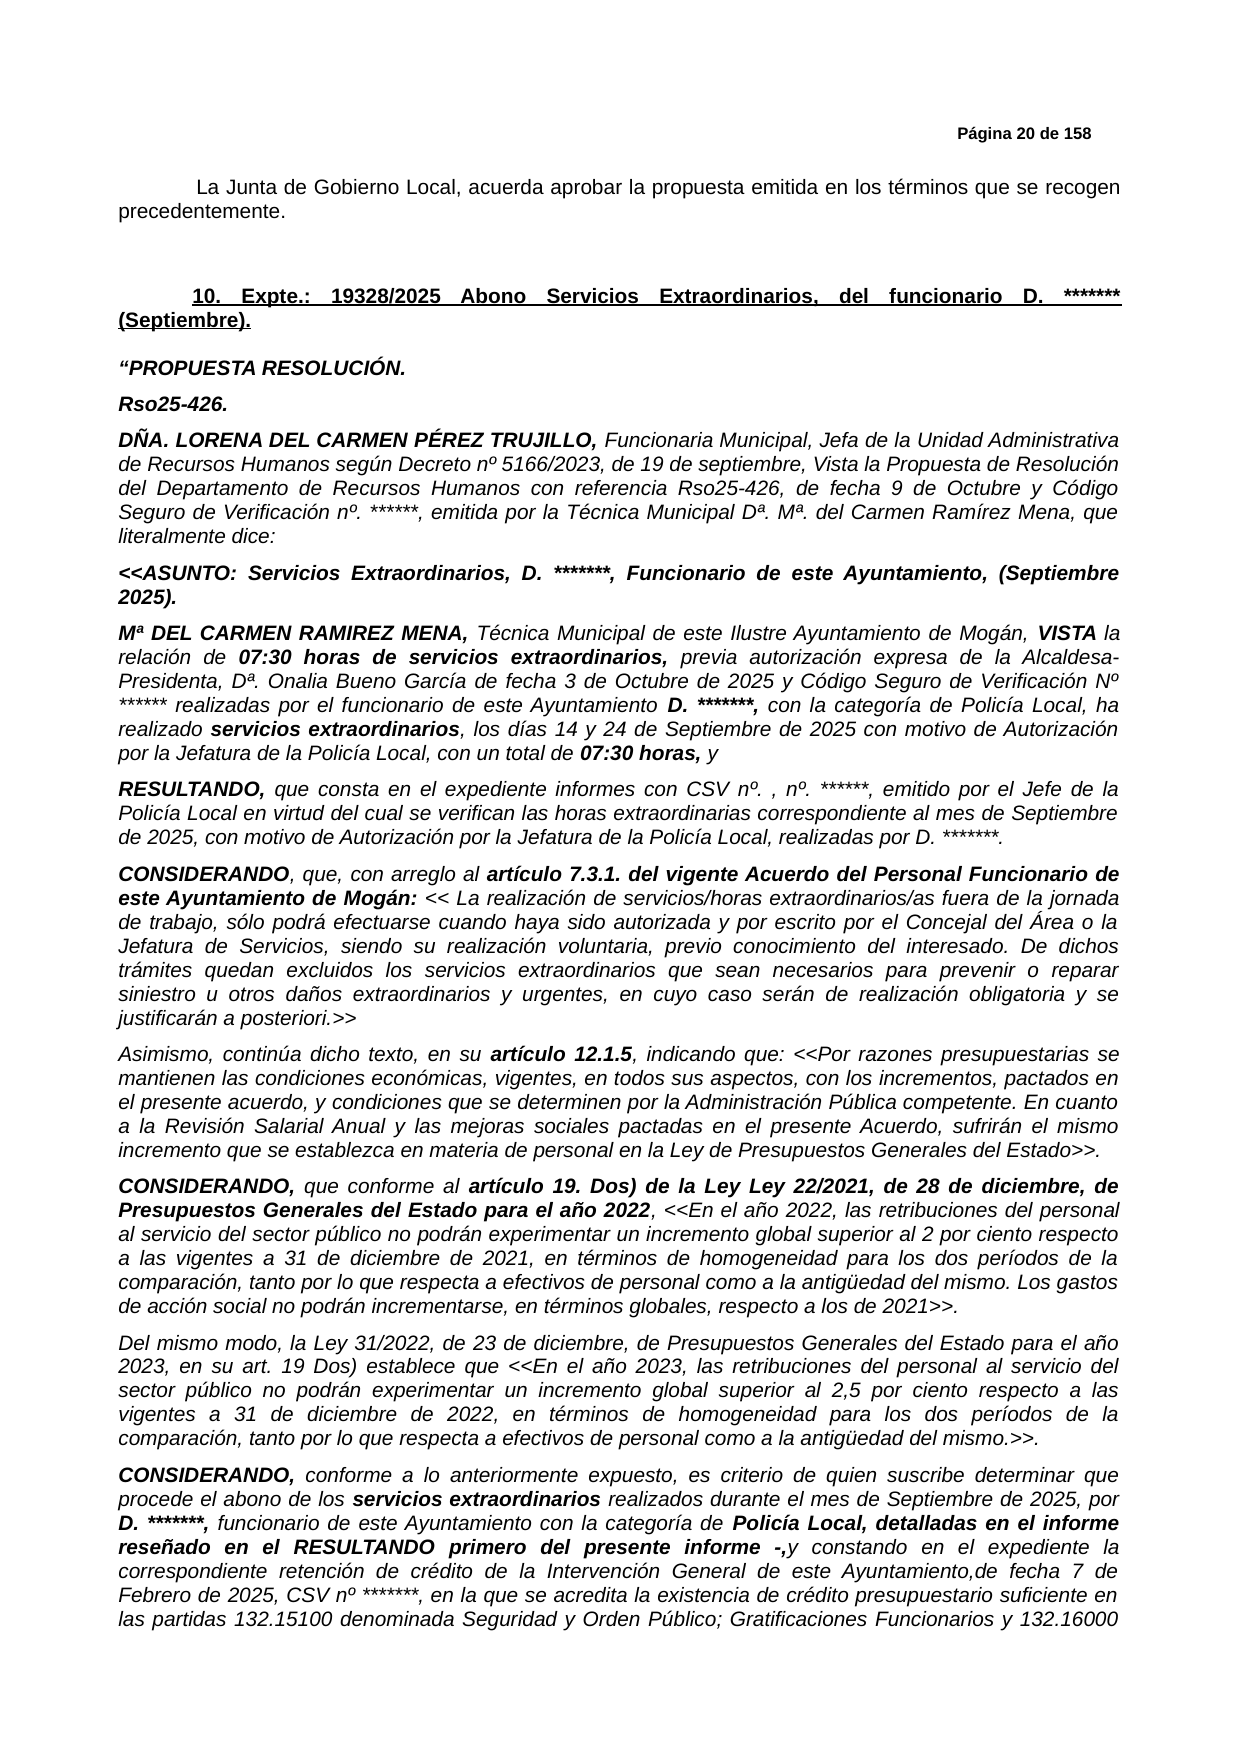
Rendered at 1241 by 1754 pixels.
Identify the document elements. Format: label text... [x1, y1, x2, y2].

text Del mismo modo, la Ley 31/2022, de 23 de diciembre, de Presupuestos Generales del Estado para el año 2023, en su art. 19 Dos) establece que <<En el año 2023, las retribuciones del personal al servicio del sector público no podrán experimentar un incremento global superior al 2,5 por ciento respecto a las vigentes a 31 de diciembre de 2022, en términos de homogeneidad para los dos períodos de la comparación, tanto por lo que respecta a efectivos de personal como a la antigüedad del mismo.>>. [118, 1330, 1122, 1450]
text <<ASUNTO: Servicios Extraordinarios, D. *******, Funcionario de este Ayuntamiento, (Septiembre 2025). [118, 561, 1122, 608]
text La Junta de Gobierno Local, acuerda aprobar la propuesta emitida en los términos que se recogen precedentemente. [118, 175, 1122, 223]
text RESULTANDO, que consta en el expediente informes con CSV nº. , nº. ******, emitido por el Jefe de la Policía Local en virtud del cual se verifican las horas extraordinarias correspondiente al mes de Septiembre de 2025, con motivo de Autorización por la Jefatura de la Policía Local, realizadas por D. *******. [118, 777, 1122, 849]
text CONSIDERANDO, que, con arreglo al artículo 7.3.1. del vigente Acuerdo del Personal Funcionario de este Ayuntamiento de Mogán: << La realización de servicios/horas extraordinarios/as fuera de la jornada de trabajo, sólo podrá efectuarse cuando haya sido autorizada y por escrito por el Concejal del Área o la Jefatura de Servicios, siendo su realización voluntaria, previo conocimiento del interesado. De dichos trámites quedan excluidos los servicios extraordinarios que sean necesarios para prevenir o reparar siniestro u otros daños extraordinarios y urgentes, en cuyo caso serán de realización obligatoria y se justificarán a posteriori.>> [118, 862, 1122, 1029]
text Asimismo, continúa dicho texto, en su artículo 12.1.5, indicando que: <<Por razones presupuestarias se mantienen las condiciones económicas, vigentes, en todos sus aspectos, con los incrementos, pactados en el presente acuerdo, y condiciones que se determinen por la Administración Pública competente. En cuanto a la Revisión Salarial Anual y las mejoras sociales pactadas en el presente Acuerdo, sufrirán el mismo incremento que se establezca en materia de personal en la Ley de Presupuestos Generales del Estado>>. [118, 1042, 1122, 1162]
text Mª DEL CARMEN RAMIREZ MENA, Técnica Municipal de este Ilustre Ayuntamiento de Mogán, VISTA la relación de 07:30 horas de servicios extraordinarios, previa autorización expresa de la Alcaldesa-Presidenta, Dª. Onalia Bueno García de fecha 3 de Octubre de 2025 y Código Seguro de Verificación Nº ****** realizadas por el funcionario de este Ayuntamiento D. *******, con la categoría de Policía Local, ha realizado servicios extraordinarios, los días 14 y 24 de Septiembre de 2025 con motivo de Autorización por la Jefatura de la Policía Local, con un total de 07:30 horas, y [118, 621, 1122, 765]
text Rso25-426. [118, 392, 1122, 416]
text CONSIDERANDO, conforme a lo anteriormente expuesto, es criterio de quien suscribe determinar que procede el abono de los servicios extraordinarios realizados durante el mes de Septiembre de 2025, por D. *******, funcionario de este Ayuntamiento con la categoría de Policía Local, detalladas en el informe reseñado en el RESULTANDO primero del presente informe -,y constando en el expediente la correspondiente retención de crédito de la Intervención General de este Ayuntamiento,de fecha 7 de Febrero de 2025, CSV nº *******, en la que se acredita la existencia de crédito presupuestario suficiente en las partidas 132.15100 denominada Seguridad y Orden Público; Gratificaciones Funcionarios y 132.16000 [118, 1463, 1122, 1630]
text CONSIDERANDO, que conforme al artículo 19. Dos) de la Ley Ley 22/2021, de 28 de diciembre, de Presupuestos Generales del Estado para el año 2022, <<En el año 2022, las retribuciones del personal al servicio del sector público no podrán experimentar un incremento global superior al 2 por ciento respecto a las vigentes a 31 de diciembre de 2021, en términos de homogeneidad para los dos períodos de la comparación, tanto por lo que respecta a efectivos de personal como a la antigüedad del mismo. Los gastos de acción social no podrán incrementarse, en términos globales, respecto a los de 2021>>. [118, 1174, 1122, 1318]
text 10. Expte.: 19328/2025 Abono Servicios Extraordinarios, del funcionario D. ******* (Septiembre). [118, 283, 1122, 331]
text DÑA. LORENA DEL CARMEN PÉREZ TRUJILLO, Funcionaria Municipal, Jefa de la Unidad Administrativa de Recursos Humanos según Decreto nº 5166/2023, de 19 de septiembre, Vista la Propuesta de Resolución del Departamento de Recursos Humanos con referencia Rso25-426, de fecha 9 de Octubre y Código Seguro de Verificación nº. ******, emitida por la Técnica Municipal Dª. Mª. del Carmen Ramírez Mena, que literalmente dice: [118, 428, 1122, 548]
text “PROPUESTA RESOLUCIÓN. [118, 355, 1122, 379]
